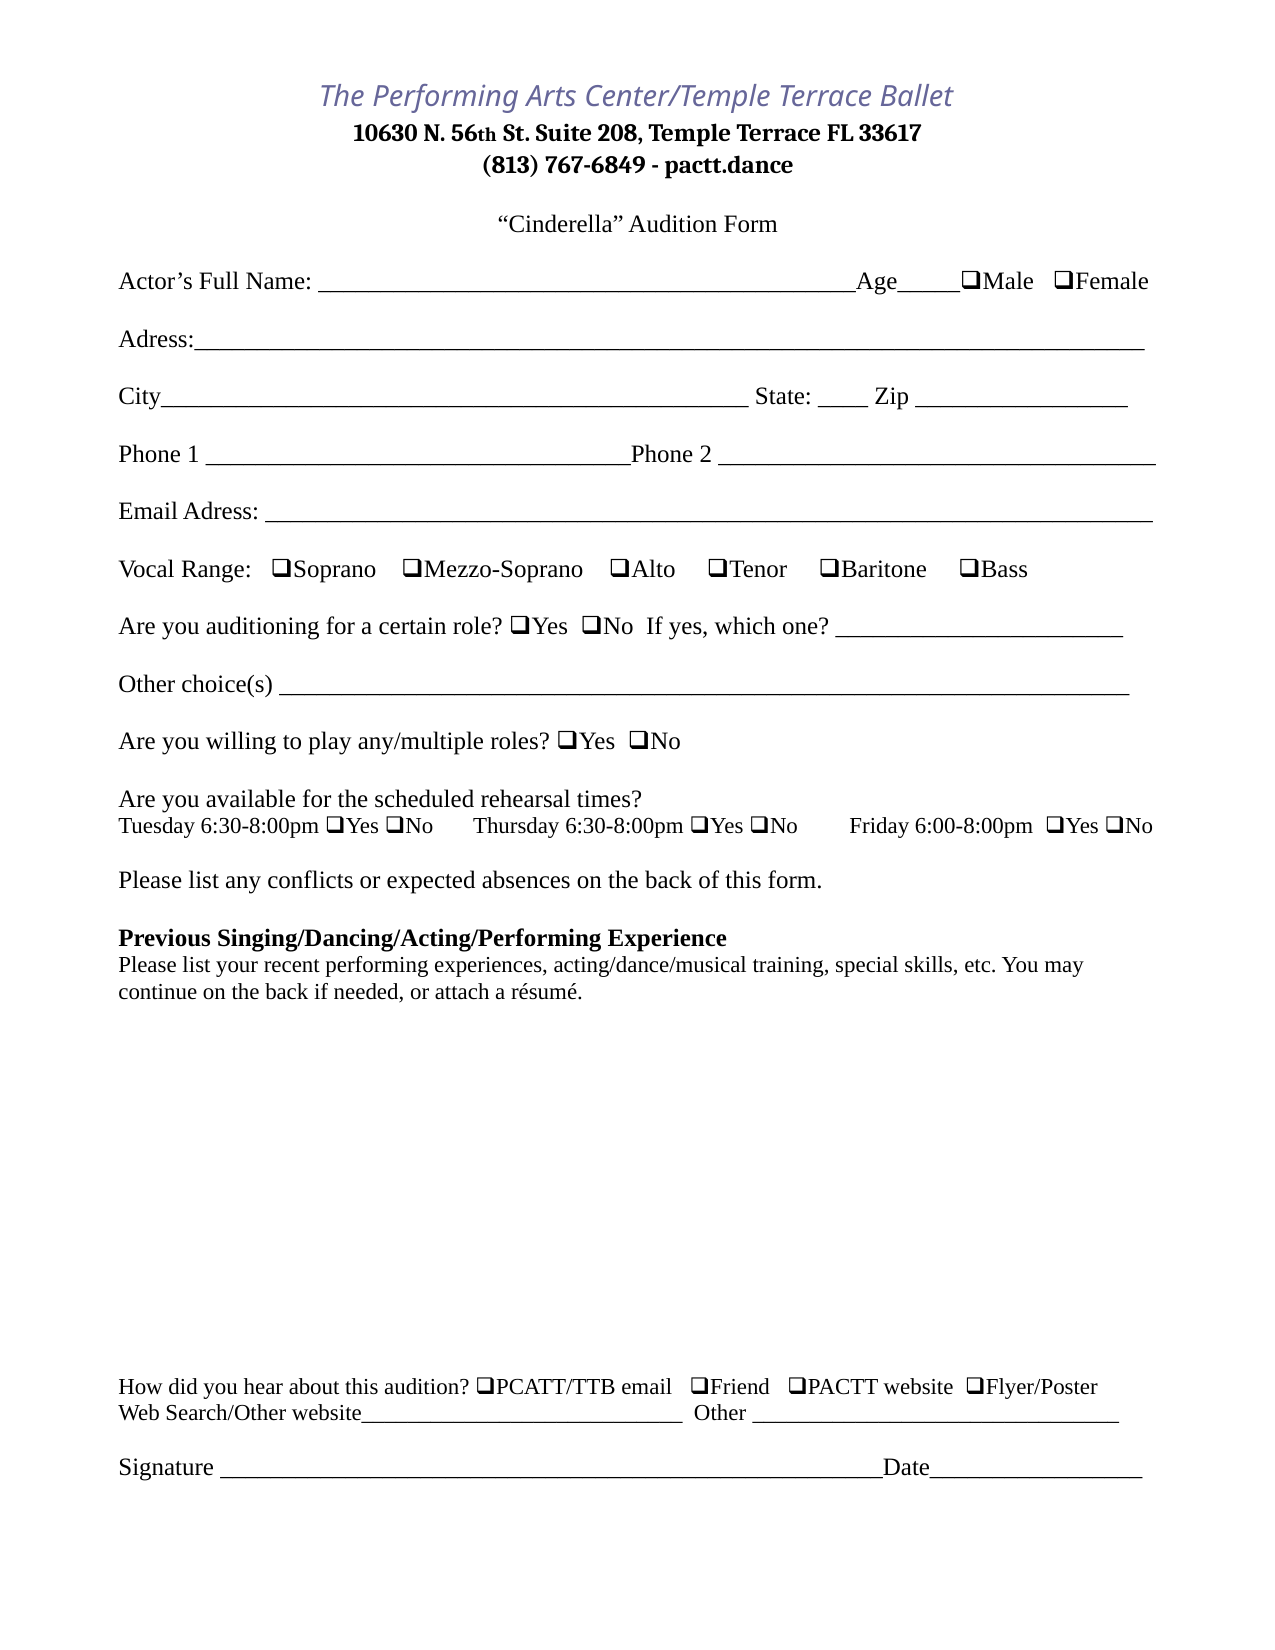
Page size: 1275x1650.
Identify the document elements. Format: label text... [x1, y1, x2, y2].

text Are you available for the scheduled rehearsal times? [118, 784, 1157, 812]
text Other choice(s) ____________________________________________________________________ [118, 669, 1157, 697]
text Phone 1 __________________________________Phone 2 ___________________________________ [118, 439, 1157, 467]
text Web Search/Other website____________________________ Other ­­___­­­­_____________________________ [118, 1399, 1157, 1426]
text Vocal Range: Soprano Mezzo-Soprano Alto Tenor Baritone Bass [118, 554, 1157, 582]
text “Cinderella” Audition Form [118, 209, 1157, 237]
text Are you auditioning for a certain role? YesNo If yes, which one? _______________________ [118, 611, 1157, 640]
text Actor’s Full Name: ___________________________________________Age_____Male Female [118, 266, 1157, 295]
text Please list any conflicts or expected absences on the back of this form. [118, 865, 1157, 894]
text Email Adress: _______________________________________________________________________ [118, 496, 1157, 525]
text Previous Singing/Dancing/Acting/Performing Experience [118, 923, 1157, 951]
text Please list your recent performing experiences, acting/dance/musical training, special skills, etc. You may continue on the back if needed, or attach a résumé. [118, 951, 1157, 1004]
text Are you willing to play any/multiple roles? YesNo [118, 726, 1157, 755]
text Tuesday 6:30-8:00pm Yes No Thursday 6:30-8:00pm Yes No Friday 6:00-8:00pm Yes No [118, 812, 1157, 839]
text Adress:____________________________________________________________________________ [118, 324, 1157, 352]
text Signature _____________________________________________________Date_________________ [118, 1452, 1157, 1481]
text City_______________________________________________ State: ____ Zip _________________ [118, 381, 1157, 410]
text How did you hear about this audition? PCATT/TTB email Friend PACTT website Flyer/Poster [118, 1373, 1157, 1399]
